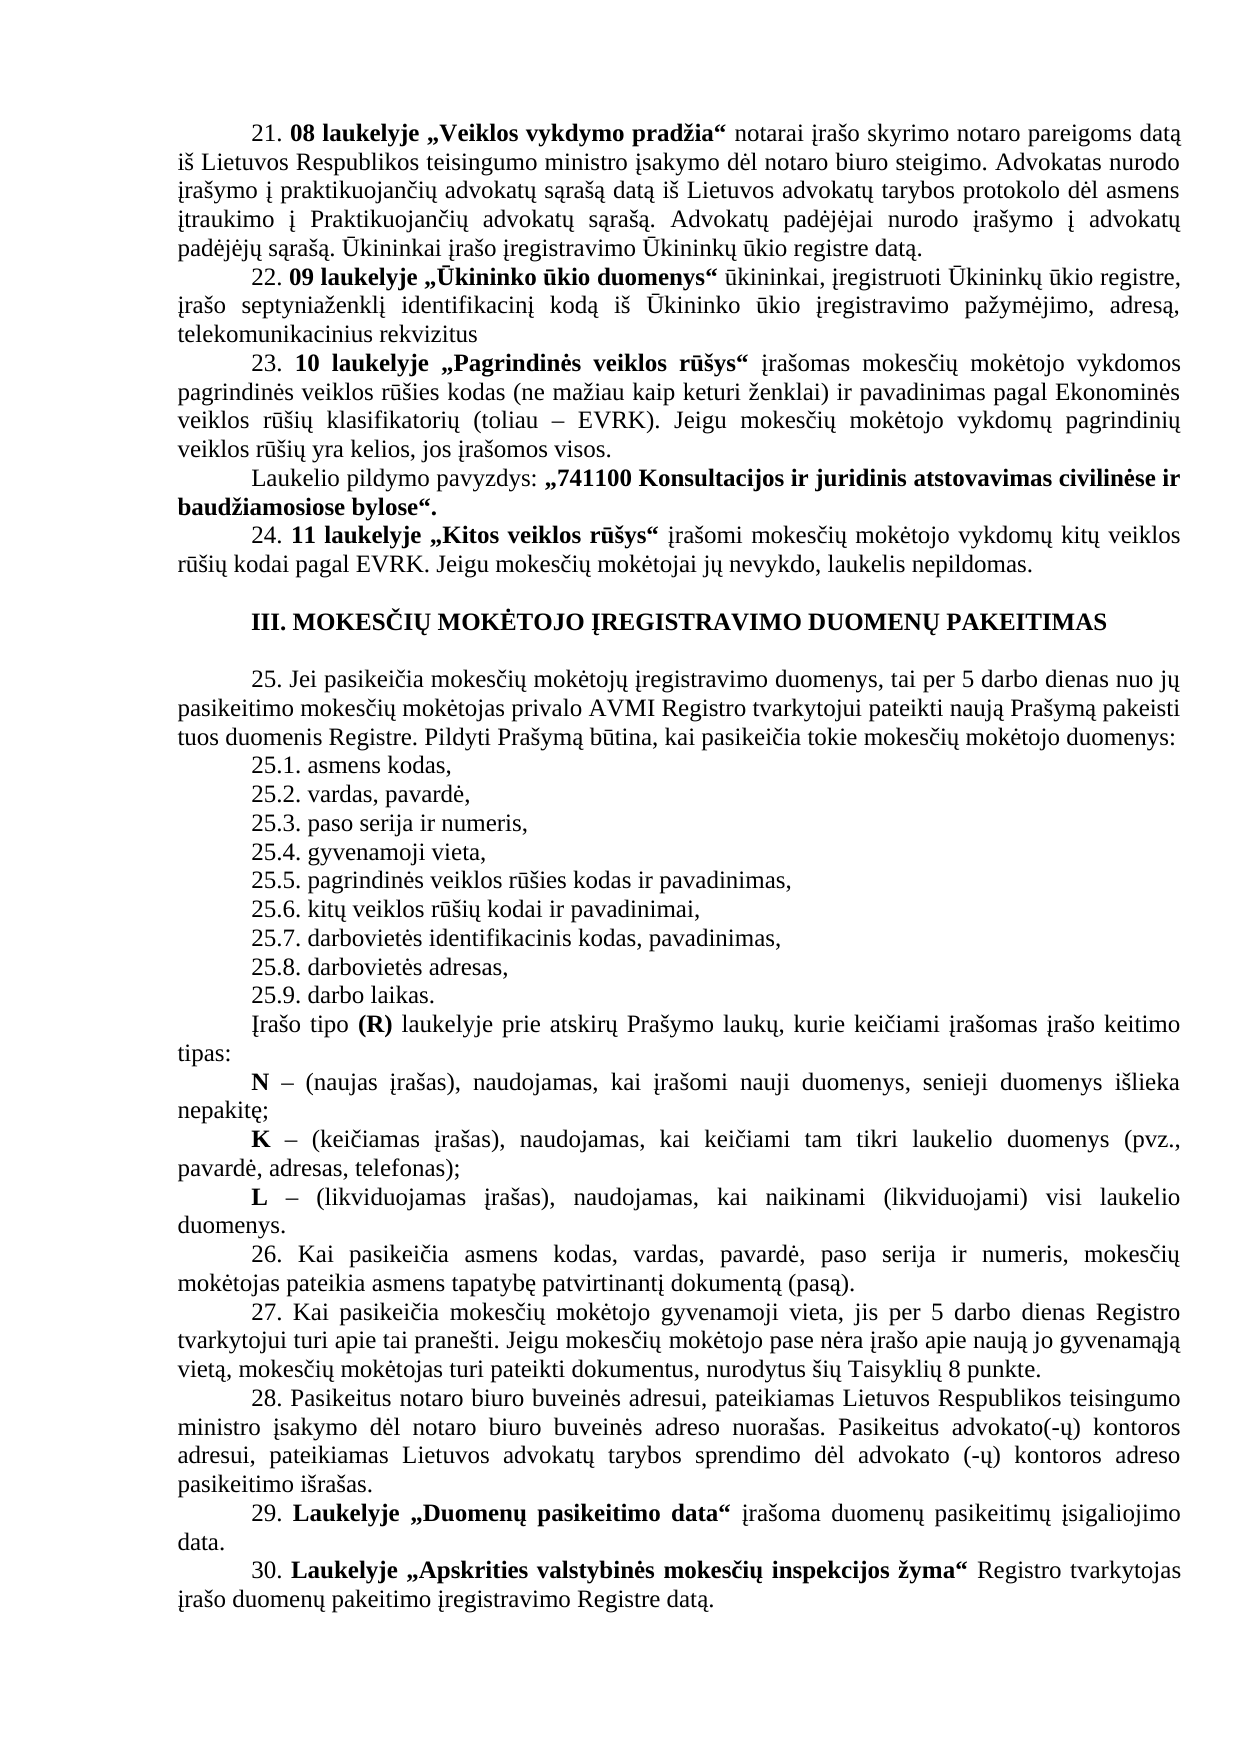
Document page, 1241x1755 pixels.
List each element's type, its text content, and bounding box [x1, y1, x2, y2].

text 25. Jei pasikeičia mokesčių mokėtojų įregistravimo duomenys, tai per 5 darbo dienas nuo jų pasikeitimo mokesčių mokėtojas privalo AVMI Registro tvarkytojui pateikti naują Prašymą pakeisti tuos duomenis Registre. Pildyti Prašymą būtina, kai pasikeičia tokie mokesčių mokėtojo duomenys: [177, 664, 1181, 751]
text 25.7. darbovietės identifikacinis kodas, pavadinimas, [177, 923, 1181, 952]
text 27. Kai pasikeičia mokesčių mokėtojo gyvenamoji vieta, jis per 5 darbo dienas Registro tvarkytojui turi apie tai pranešti. Jeigu mokesčių mokėtojo pase nėra įrašo apie naują jo gyvenamąją vietą, mokesčių mokėtojas turi pateikti dokumentus, nurodytus šių Taisyklių 8 punkte. [177, 1297, 1181, 1383]
text 30. Laukelyje „Apskrities valstybinės mokesčių inspekcijos žyma“ Registro tvarkytojas įrašo duomenų pakeitimo įregistravimo Registre datą. [177, 1556, 1181, 1613]
text K – (keičiamas įrašas), naudojamas, kai keičiami tam tikri laukelio duomenys (pvz., pavardė, adresas, telefonas); [177, 1124, 1181, 1182]
text III. MOKESČIŲ MOKĖTOJO ĮREGISTRAVIMO DUOMENŲ PAKEITIMAS [177, 607, 1181, 636]
text Laukelio pildymo pavyzdys: „741100 Konsultacijos ir juridinis atstovavimas civilinėse ir baudžiamosiose bylose“. [177, 463, 1181, 521]
text 26. Kai pasikeičia asmens kodas, vardas, pavardė, paso serija ir numeris, mokesčių mokėtojas pateikia asmens tapatybę patvirtinantį dokumentą (pasą). [177, 1239, 1181, 1297]
text 29. Laukelyje „Duomenų pasikeitimo data“ įrašoma duomenų pasikeitimų įsigaliojimo data. [177, 1498, 1181, 1556]
text 25.2. vardas, pavardė, [177, 779, 1181, 808]
text 21. 08 laukelyje „Veiklos vykdymo pradžia“ notarai įrašo skyrimo notaro pareigoms datą iš Lietuvos Respublikos teisingumo ministro įsakymo dėl notaro biuro steigimo. Advokatas nurodo įrašymo į praktikuojančių advokatų sąrašą datą iš Lietuvos advokatų tarybos protokolo dėl asmens įtraukimo į Praktikuojančių advokatų sąrašą. Advokatų padėjėjai nurodo įrašymo į advokatų padėjėjų sąrašą. Ūkininkai įrašo įregistravimo Ūkininkų ūkio registre datą. [177, 118, 1181, 262]
text 25.8. darbovietės adresas, [177, 952, 1181, 981]
text 25.4. gyvenamoji vieta, [177, 837, 1181, 866]
text N – (naujas įrašas), naudojamas, kai įrašomi nauji duomenys, senieji duomenys išlieka nepakitę; [177, 1067, 1181, 1124]
text 23. 10 laukelyje „Pagrindinės veiklos rūšys“ įrašomas mokesčių mokėtojo vykdomos pagrindinės veiklos rūšies kodas (ne mažiau kaip keturi ženklai) ir pavadinimas pagal Ekonominės veiklos rūšių klasifikatorių (toliau – EVRK). Jeigu mokesčių mokėtojo vykdomų pagrindinių veiklos rūšių yra kelios, jos įrašomos visos. [177, 348, 1181, 463]
text 25.3. paso serija ir numeris, [177, 808, 1181, 837]
text L – (likviduojamas įrašas), naudojamas, kai naikinami (likviduojami) visi laukelio duomenys. [177, 1182, 1181, 1239]
text 22. 09 laukelyje „Ūkininko ūkio duomenys“ ūkininkai, įregistruoti Ūkininkų ūkio registre, įrašo septyniaženklį identifikacinį kodą iš Ūkininko ūkio įregistravimo pažymėjimo, adresą, telekomunikacinius rekvizitus [177, 262, 1181, 348]
text 25.5. pagrindinės veiklos rūšies kodas ir pavadinimas, [177, 866, 1181, 894]
text 25.9. darbo laikas. [177, 981, 1181, 1009]
text 25.6. kitų veiklos rūšių kodai ir pavadinimai, [177, 894, 1181, 923]
text Įrašo tipo (R) laukelyje prie atskirų Prašymo laukų, kurie keičiami įrašomas įrašo keitimo tipas: [177, 1009, 1181, 1067]
text 24. 11 laukelyje „Kitos veiklos rūšys“ įrašomi mokesčių mokėtojo vykdomų kitų veiklos rūšių kodai pagal EVRK. Jeigu mokesčių mokėtojai jų nevykdo, laukelis nepildomas. [177, 521, 1181, 578]
text 28. Pasikeitus notaro biuro buveinės adresui, pateikiamas Lietuvos Respublikos teisingumo ministro įsakymo dėl notaro biuro buveinės adreso nuorašas. Pasikeitus advokato(-ų) kontoros adresui, pateikiamas Lietuvos advokatų tarybos sprendimo dėl advokato (-ų) kontoros adreso pasikeitimo išrašas. [177, 1383, 1181, 1498]
text 25.1. asmens kodas, [177, 751, 1181, 779]
